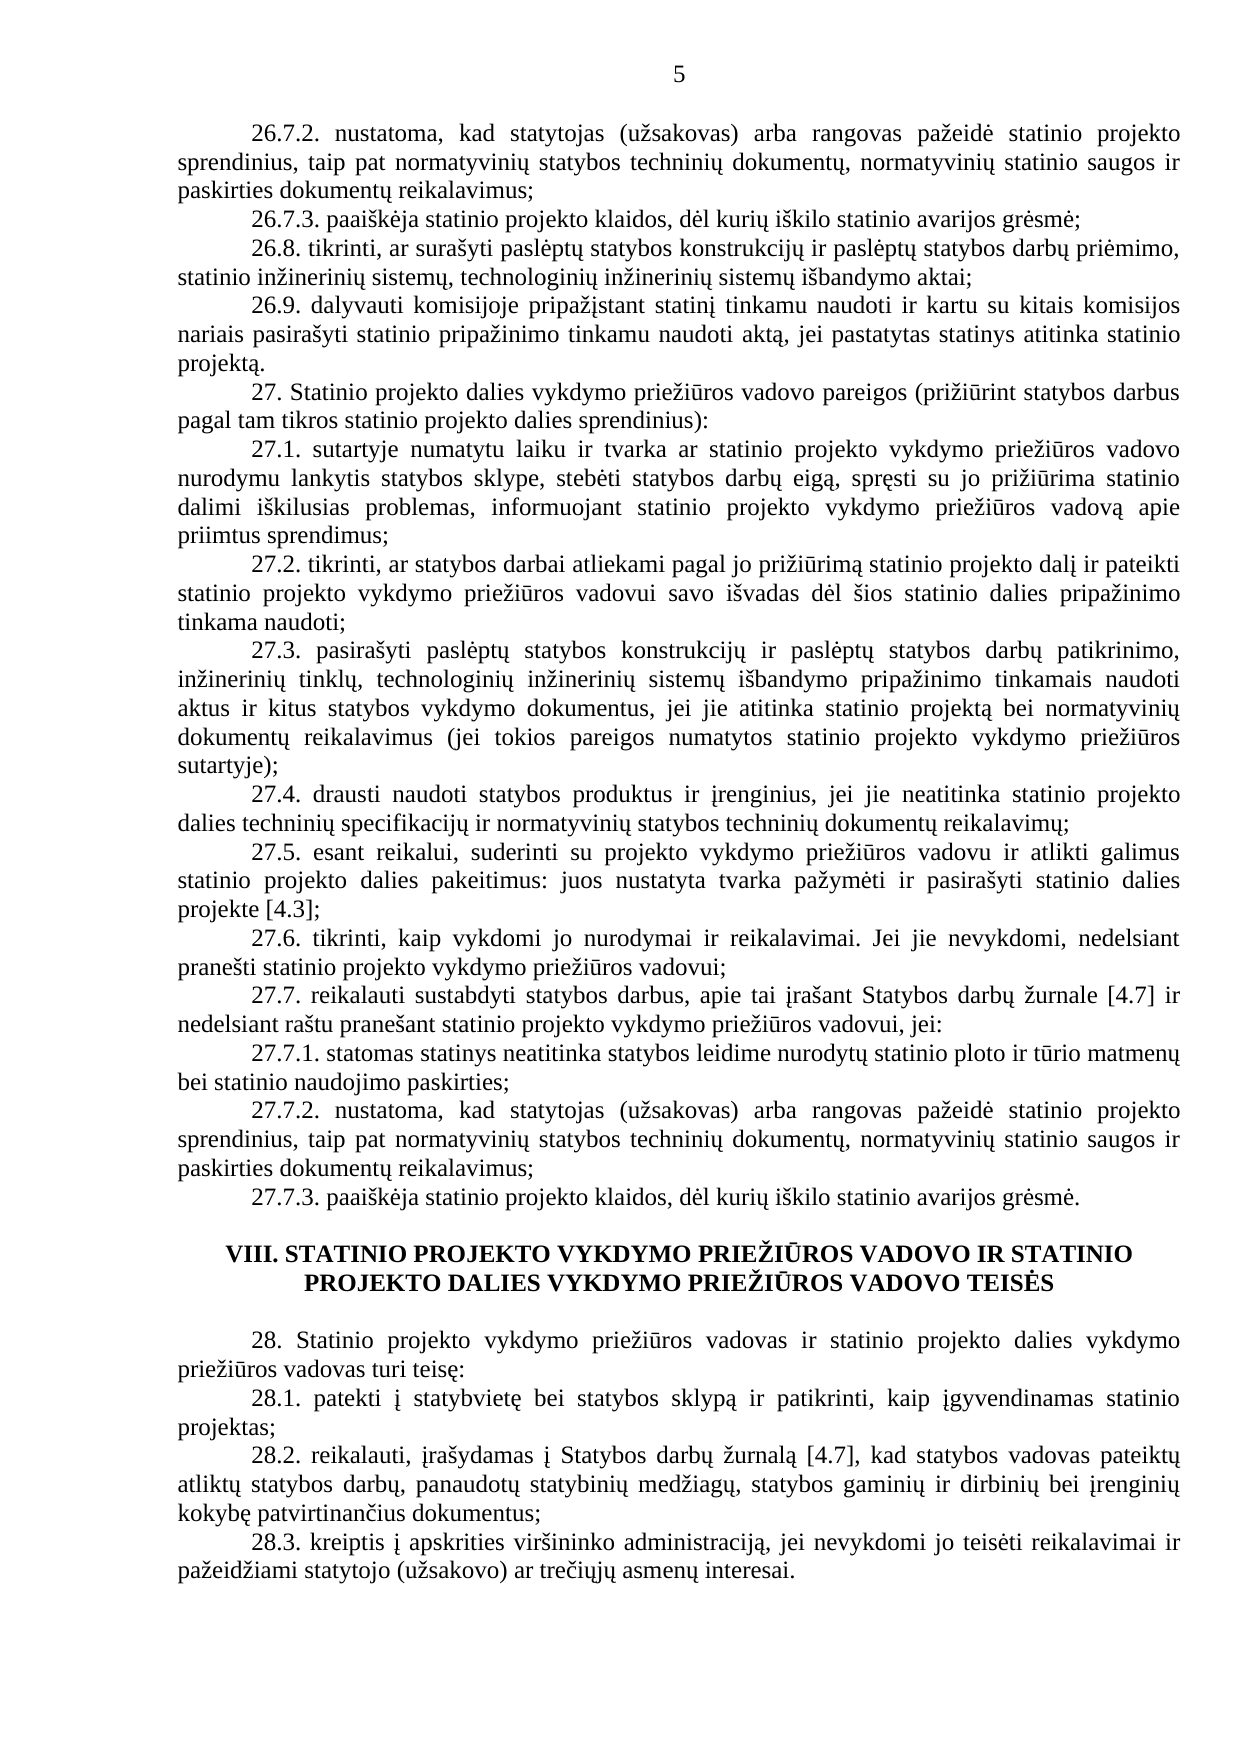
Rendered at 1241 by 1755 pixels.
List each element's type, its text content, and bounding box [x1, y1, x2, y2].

text 26.8. tikrinti, ar surašyti paslėptų statybos konstrukcijų ir paslėptų statybos darbų priėmimo, statinio inžinerinių sistemų, technologinių inžinerinių sistemų išbandymo aktai; [177, 233, 1181, 291]
text 27.7.1. statomas statinys neatitinka statybos leidime nurodytų statinio ploto ir tūrio matmenų bei statinio naudojimo paskirties; [177, 1038, 1181, 1096]
text 27.4. drausti naudoti statybos produktus ir įrenginius, jei jie neatitinka statinio projekto dalies techninių specifikacijų ir normatyvinių statybos techninių dokumentų reikalavimų; [177, 779, 1181, 837]
text 27.7.2. nustatoma, kad statytojas (užsakovas) arba rangovas pažeidė statinio projekto sprendinius, taip pat normatyvinių statybos techninių dokumentų, normatyvinių statinio saugos ir paskirties dokumentų reikalavimus; [177, 1096, 1181, 1182]
text 27.6. tikrinti, kaip vykdomi jo nurodymai ir reikalavimai. Jei jie nevykdomi, nedelsiant pranešti statinio projekto vykdymo priežiūros vadovui; [177, 923, 1181, 981]
text 27.2. tikrinti, ar statybos darbai atliekami pagal jo prižiūrimą statinio projekto dalį ir pateikti statinio projekto vykdymo priežiūros vadovui savo išvadas dėl šios statinio dalies pripažinimo tinkama naudoti; [177, 549, 1181, 636]
text 27.7. reikalauti sustabdyti statybos darbus, apie tai įrašant Statybos darbų žurnale [4.7] ir nedelsiant raštu pranešant statinio projekto vykdymo priežiūros vadovui, jei: [177, 981, 1181, 1038]
text 26.7.3. paaiškėja statinio projekto klaidos, dėl kurių iškilo statinio avarijos grėsmė; [177, 204, 1181, 233]
text 26.7.2. nustatoma, kad statytojas (užsakovas) arba rangovas pažeidė statinio projekto sprendinius, taip pat normatyvinių statybos techninių dokumentų, normatyvinių statinio saugos ir paskirties dokumentų reikalavimus; [177, 118, 1181, 204]
text 27.3. pasirašyti paslėptų statybos konstrukcijų ir paslėptų statybos darbų patikrinimo, inžinerinių tinklų, technologinių inžinerinių sistemų išbandymo pripažinimo tinkamais naudoti aktus ir kitus statybos vykdymo dokumentus, jei jie atitinka statinio projektą bei normatyvinių dokumentų reikalavimus (jei tokios pareigos numatytos statinio projekto vykdymo priežiūros sutartyje); [177, 636, 1181, 779]
text 28. Statinio projekto vykdymo priežiūros vadovas ir statinio projekto dalies vykdymo priežiūros vadovas turi teisę: [177, 1326, 1181, 1383]
text 26.9. dalyvauti komisijoje pripažįstant statinį tinkamu naudoti ir kartu su kitais komisijos nariais pasirašyti statinio pripažinimo tinkamu naudoti aktą, jei pastatytas statinys atitinka statinio projektą. [177, 291, 1181, 377]
text 27. Statinio projekto dalies vykdymo priežiūros vadovo pareigos (prižiūrint statybos darbus pagal tam tikros statinio projekto dalies sprendinius): [177, 377, 1181, 434]
text VIII. STATINIO PROJEKTO VYKDYMO PRIEŽIŪROS VADOVO IR STATINIO PROJEKTO DALIES VYKDYMO PRIEŽIŪROS VADOVO TEISĖS [177, 1239, 1181, 1297]
text 28.2. reikalauti, įrašydamas į Statybos darbų žurnalą [4.7], kad statybos vadovas pateiktų atliktų statybos darbų, panaudotų statybinių medžiagų, statybos gaminių ir dirbinių bei įrenginių kokybę patvirtinančius dokumentus; [177, 1441, 1181, 1527]
text 27.1. sutartyje numatytu laiku ir tvarka ar statinio projekto vykdymo priežiūros vadovo nurodymu lankytis statybos sklype, stebėti statybos darbų eigą, spręsti su jo prižiūrima statinio dalimi iškilusias problemas, informuojant statinio projekto vykdymo priežiūros vadovą apie priimtus sprendimus; [177, 434, 1181, 549]
text 27.5. esant reikalui, suderinti su projekto vykdymo priežiūros vadovu ir atlikti galimus statinio projekto dalies pakeitimus: juos nustatyta tvarka pažymėti ir pasirašyti statinio dalies projekte [4.3]; [177, 837, 1181, 923]
text 27.7.3. paaiškėja statinio projekto klaidos, dėl kurių iškilo statinio avarijos grėsmė. [177, 1182, 1181, 1211]
text 28.3. kreiptis į apskrities viršininko administraciją, jei nevykdomi jo teisėti reikalavimai ir pažeidžiami statytojo (užsakovo) ar trečiųjų asmenų interesai. [177, 1527, 1181, 1584]
text 28.1. patekti į statybvietę bei statybos sklypą ir patikrinti, kaip įgyvendinamas statinio projektas; [177, 1383, 1181, 1441]
